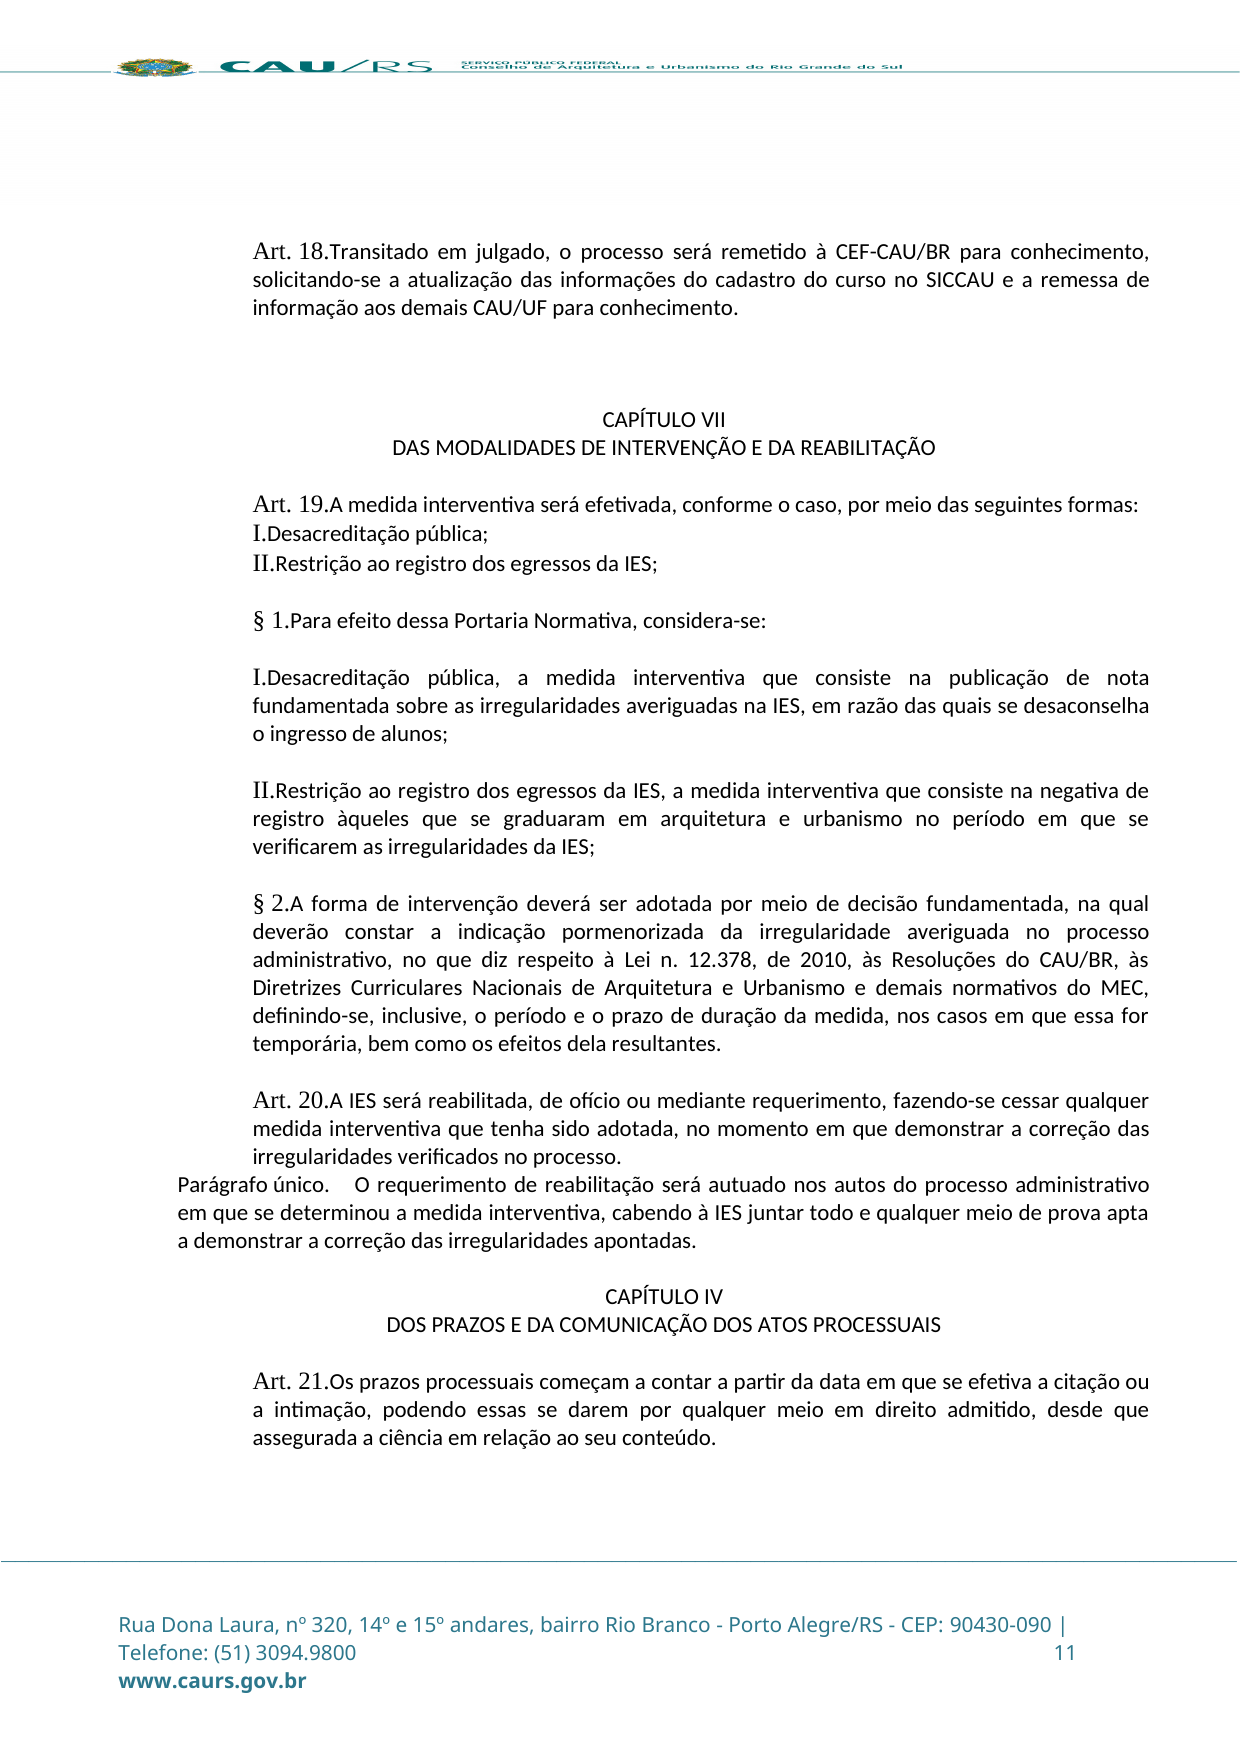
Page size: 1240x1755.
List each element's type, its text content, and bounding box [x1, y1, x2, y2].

text DAS MODALIDADES DE INTERVENÇÃO E DA REABILITAÇÃO [177, 433, 1151, 461]
list Restrição ao registro dos egressos da IES, a medida interventiva que consiste na negativa de registro àqueles que se graduaram em arquitetura e urbanismo no período em que se verificarem as irregularidades da IES; [252, 775, 1151, 860]
text CAPÍTULO VII [177, 405, 1151, 433]
text Parágrafo único. O requerimento de reabilitação será autuado nos autos do processo administrativo em que se determinou a medida interventiva, cabendo à IES juntar todo e qualquer meio de prova apta a demonstrar a correção das irregularidades apontadas. [177, 1170, 1151, 1254]
list Desacreditação pública; [252, 518, 1151, 548]
list A forma de intervenção deverá ser adotada por meio de decisão fundamentada, na qual deverão constar a indicação pormenorizada da irregularidade averiguada no processo administrativo, no que diz respeito à Lei n. 12.378, de 2010, às Resoluções do CAU/BR, às Diretrizes Curriculares Nacionais de Arquitetura e Urbanismo e demais normativos do MEC, definindo-se, inclusive, o período e o prazo de duração da medida, nos casos em que essa for temporária, bem como os efeitos dela resultantes. [252, 888, 1151, 1057]
list Transitado em julgado, o processo será remetido à CEF-CAU/BR para conhecimento, solicitando-se a atualização das informações do cadastro do curso no SICCAU e a remessa de informação aos demais CAU/UF para conhecimento. [252, 236, 1151, 321]
list A medida interventiva será efetivada, conforme o caso, por meio das seguintes formas: [252, 489, 1151, 518]
text CAPÍTULO IV [177, 1282, 1151, 1310]
list Os prazos processuais começam a contar a partir da data em que se efetiva a citação ou a intimação, podendo essas se darem por qualquer meio em direito admitido, desde que assegurada a ciência em relação ao seu conteúdo. [252, 1366, 1151, 1452]
list Desacreditação pública, a medida interventiva que consiste na publicação de nota fundamentada sobre as irregularidades averiguadas na IES, em razão das quais se desaconselha o ingresso de alunos; [252, 662, 1151, 747]
list Restrição ao registro dos egressos da IES; [252, 548, 1151, 577]
text DOS PRAZOS E DA COMUNICAÇÃO DOS ATOS PROCESSUAIS [177, 1310, 1151, 1338]
list A IES será reabilitada, de ofício ou mediante requerimento, fazendo-se cessar qualquer medida interventiva que tenha sido adotada, no momento em que demonstrar a correção das irregularidades verificados no processo. [252, 1085, 1151, 1170]
list Para efeito dessa Portaria Normativa, considera-se: [252, 605, 1151, 634]
